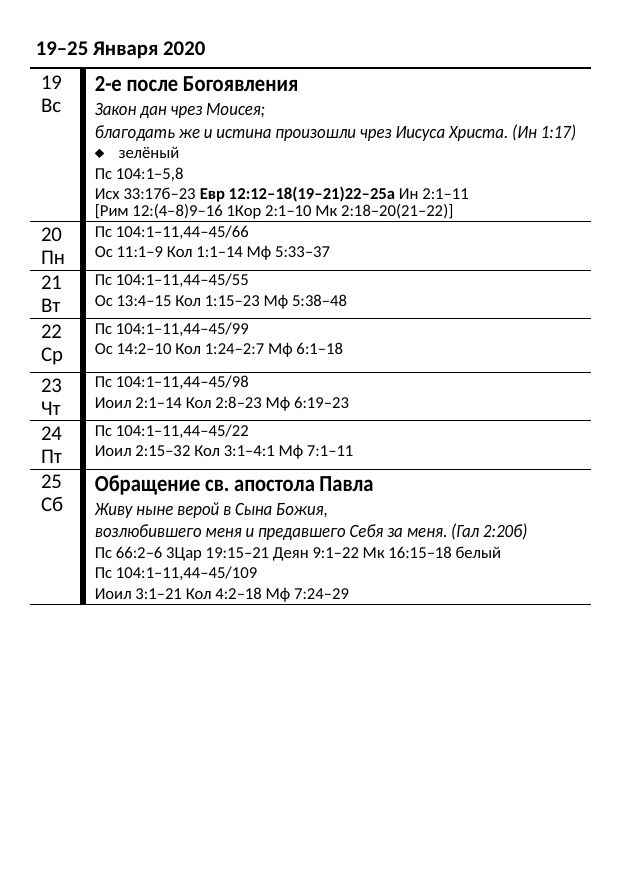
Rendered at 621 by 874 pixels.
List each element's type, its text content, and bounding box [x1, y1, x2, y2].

table_cell Пс 104:1–11,44–45/22 Иоил 2:15–32 Кол 3:1–4:1 Мф 7:1–11 [86, 421, 591, 468]
table_cell 20 Пн [30, 222, 80, 269]
table_cell 2-е после Богоявления Закон дан чрез Моисея; благодать же и истина произошли чрез Иисуса Христа. (Ин 1:17) зелёный Пс 104:1–5,8 Исх 33:17б–23 Евр 12:12–18(19–21)22–25а Ин 2:1–11 [Рим 12:(4–8)9–16 1Кор 2:1–10 Мк 2:18–20(21–22)] [86, 69, 591, 221]
table_cell Пс 104:1–11,44–45/99 Ос 14:2–10 Кол 1:24–2:7 Мф 6:1–18 [86, 319, 591, 372]
table_cell 25 Сб [30, 470, 80, 603]
table_cell 23 Чт [30, 373, 80, 420]
table_cell 21 Вт [30, 271, 80, 318]
table_cell 24 Пт [30, 421, 80, 468]
table_cell Пс 104:1–11,44–45/55 Ос 13:4–15 Кол 1:15–23 Мф 5:38–48 [86, 271, 591, 318]
table_cell Пс 104:1–11,44–45/98 Иоил 2:1–14 Кол 2:8–23 Мф 6:19–23 [86, 373, 591, 420]
table_header 19–25 Января 2020 [30, 30, 591, 67]
table_cell Обращение св. апостола Павла Живу ныне верой в Сына Божия, возлюбившего меня и предавшего Себя за меня. (Гал 2:20б) Пс 66:2–6 3Цар 19:15–21 Деян 9:1–22 Мк 16:15–18 белый Пс 104:1–11,44–45/109 Иоил 3:1–21 Кол 4:2–18 Мф 7:24–29 [86, 470, 591, 603]
table_cell 22 Ср [30, 319, 80, 372]
table_cell Пс 104:1–11,44–45/66 Ос 11:1–9 Кол 1:1–14 Мф 5:33–37 [86, 222, 591, 269]
table_cell 19 Вс [30, 69, 80, 221]
